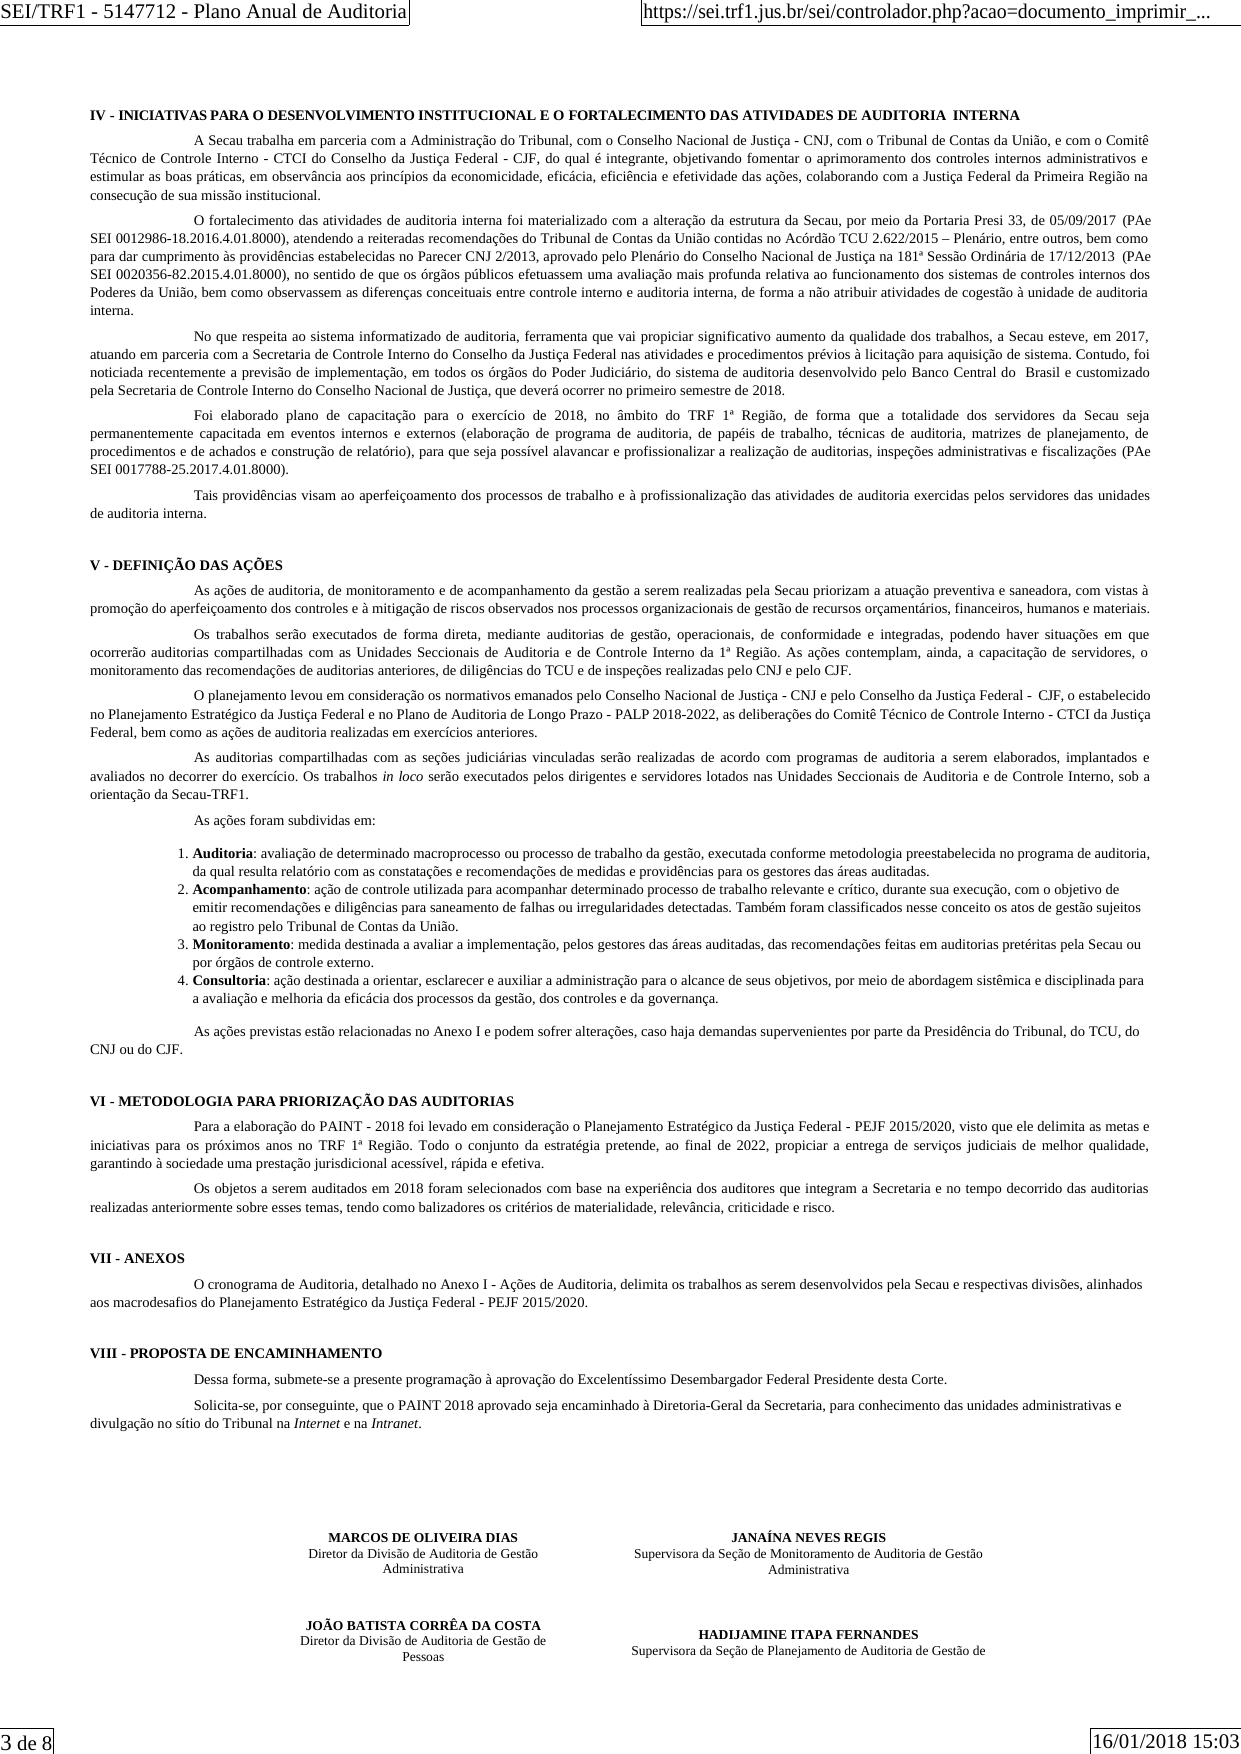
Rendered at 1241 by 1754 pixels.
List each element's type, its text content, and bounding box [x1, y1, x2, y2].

text Supervisora da Seção de Monitoramento de Auditoria de Gestão Administrativa [632, 1546, 984, 1577]
text Solicita-se, por conseguinte, que o PAINT 2018 aprovado seja encaminhado à Diretoria-Geral da Secretaria, para conhecimento das unidades administrativas e divulgação no sítio do Tribunal na Internet e na Intranet. [90, 1397, 1169, 1432]
text CNJ ou do CJF. [90, 1041, 1169, 1058]
text Diretor da Divisão de Auditoria de Gestão Administrativa [267, 1546, 579, 1577]
text O cronograma de Auditoria, detalhado no Anexo I - Ações de Auditoria, delimita os trabalhos as serem desenvolvidos pela Secau e respectivas divisões, alinhados [193, 1276, 1169, 1292]
text HADIJAMINE ITAPA FERNANDES [629, 1627, 988, 1643]
text As ações de auditoria, de monitoramento e de acompanhamento da gestão a serem realizadas pela Secau priorizam a atuação preventiva e saneadora, com vistas à promoção do aperfeiçoamento dos controles e à mitigação de riscos observados nos processos organizacionais de gestão de recursos orçamentários, financeiros, humanos e materiais. [90, 582, 1151, 617]
subtitle - METODOLOGIA PARA PRIORIZAÇÃO DAS AUDITORIAS [89, 1092, 1169, 1109]
text O planejamento levou em consideração os normativos emanados pelo Conselho Nacional de Justiça - CNJ e pelo Conselho da Justiça Federal - CJF, o estabelecido no Planejamento Estratégico da Justiça Federal e no Plano de Auditoria de Longo Prazo - PALP 2018-2022, as deliberações do Comitê Técnico de Controle Interno - CTCI da Justiça Federal, bem como as ações de auditoria realizadas em exercícios anteriores. [90, 687, 1151, 741]
text Foi elaborado plano de capacitação para o exercício de 2018, no âmbito do TRF 1ª Região, de forma que a totalidade dos servidores da Secau seja permanentemente capacitada em eventos internos e externos (elaboração de programa de auditoria, de papéis de trabalho, técnicas de auditoria, matrizes de planejamento, de procedimentos e de achados e construção de relatório), para que seja possível alavancar e profissionalizar a realização de auditorias, inspeções administrativas e fiscalizações (PAe SEI 0017788-25.2017.4.01.8000). [90, 407, 1151, 478]
text O fortalecimento das atividades de auditoria interna foi materializado com a alteração da estrutura da Secau, por meio da Portaria Presi 33, de 05/09/2017 (PAe SEI 0012986-18.2016.4.01.8000), atendendo a reiteradas recomendações do Tribunal de Contas da União contidas no Acórdão TCU 2.622/2015 – Plenário, entre outros, bem como para dar cumprimento às providências estabelecidas no Parecer CNJ 2/2013, aprovado pelo Plenário do Conselho Nacional de Justiça na 181ª Sessão Ordinária de 17/12/2013 (PAe SEI 0020356-82.2015.4.01.8000), no sentido de que os órgãos públicos efetuassem uma avaliação mais profunda relativa ao funcionamento dos sistemas de controles internos dos Poderes da União, bem como observassem as diferenças conceituais entre controle interno e auditoria interna, de forma a não atribuir atividades de cogestão à unidade de auditoria interna. [90, 212, 1151, 318]
subtitle - ANEXOS [89, 1250, 1169, 1267]
text JOÃO BATISTA CORRÊA DA COSTA [279, 1617, 568, 1633]
subtitle - PROPOSTA DE ENCAMINHAMENTO [89, 1345, 1169, 1362]
text MARCOS DE OLIVEIRA DIAS [267, 1530, 579, 1545]
list Consultoria: ação destinada a orientar, esclarecer e auxiliar a administração para o alcance de seus objetivos, por meio de abordagem sistêmica e disciplinada para a avaliação e melhoria da eficácia dos processos da gestão, dos controles e da governança. [177, 972, 1149, 1007]
list Acompanhamento: ação de controle utilizada para acompanhar determinado processo de trabalho relevante e crítico, durante sua execução, com o objetivo de emitir recomendações e diligências para saneamento de falhas ou irregularidades detectadas. Também foram classificados nesse conceito os atos de gestão sujeitos ao registro pelo Tribunal de Contas da União. [177, 881, 1148, 934]
subtitle - INICIATIVAS PARA O DESENVOLVIMENTO INSTITUCIONAL E O FORTALECIMENTO DAS ATIVIDADES DE AUDITORIA INTERNA [89, 106, 1169, 123]
text Tais providências visam ao aperfeiçoamento dos processos de trabalho e à profissionalização das atividades de auditoria exercidas pelos servidores das unidades de auditoria interna. [90, 487, 1151, 522]
list Monitoramento: medida destinada a avaliar a implementação, pelos gestores das áreas auditadas, das recomendações feitas em auditorias pretéritas pela Secau ou por órgãos de controle externo. [177, 936, 1147, 971]
text No que respeita ao sistema informatizado de auditoria, ferramenta que vai propiciar significativo aumento da qualidade dos trabalhos, a Secau esteve, em 2017, atuando em parceria com a Secretaria de Controle Interno do Conselho da Justiça Federal nas atividades e procedimentos prévios à licitação para aquisição de sistema. Contudo, foi noticiada recentemente a previsão de implementação, em todos os órgãos do Poder Judiciário, do sistema de auditoria desenvolvido pelo Banco Central do Brasil e customizado pela Secretaria de Controle Interno do Conselho Nacional de Justiça, que deverá ocorrer no primeiro semestre de 2018. [90, 327, 1151, 398]
text Os trabalhos serão executados de forma direta, mediante auditorias de gestão, operacionais, de conformidade e integradas, podendo haver situações em que ocorrerão auditorias compartilhadas com as Unidades Seccionais de Auditoria e de Controle Interno da 1ª Região. As ações contemplam, ainda, a capacitação de servidores, o monitoramento das recomendações de auditorias anteriores, de diligências do TCU e de inspeções realizadas pelo CNJ e pelo CJF. [90, 626, 1151, 678]
text JANAÍNA NEVES REGIS [632, 1530, 985, 1545]
text As auditorias compartilhadas com as seções judiciárias vinculadas serão realizadas de acordo com programas de auditoria a serem elaborados, implantados e avaliados no decorrer do exercício. Os trabalhos in loco serão executados pelos dirigentes e servidores lotados nas Unidades Seccionais de Auditoria e de Controle Interno, sob a orientação da Secau-TRF1. [90, 749, 1151, 803]
subtitle - DEFINIÇÃO DAS AÇÕES [89, 556, 1169, 573]
text A Secau trabalha em parceria com a Administração do Tribunal, com o Conselho Nacional de Justiça - CNJ, com o Tribunal de Contas da União, e com o Comitê Técnico de Controle Interno - CTCI do Conselho da Justiça Federal - CJF, do qual é integrante, objetivando fomentar o aprimoramento dos controles internos administrativos e estimular as boas práticas, em observância aos princípios da economicidade, eficácia, eficiência e efetividade das ações, colaborando com a Justiça Federal da Primeira Região na consecução de sua missão institucional. [90, 132, 1151, 203]
list Auditoria: avaliação de determinado macroprocesso ou processo de trabalho da gestão, executada conforme metodologia preestabelecida no programa de auditoria, da qual resulta relatório com as constatações e recomendações de medidas e providências para os gestores das áreas auditadas. [177, 845, 1157, 879]
text Os objetos a serem auditados em 2018 foram selecionados com base na experiência dos auditores que integram a Secretaria e no tempo decorrido das auditorias realizadas anteriormente sobre esses temas, tendo como balizadores os critérios de materialidade, relevância, criticidade e risco. [90, 1180, 1151, 1215]
text Diretor da Divisão de Auditoria de Gestão de Pessoas [278, 1633, 568, 1664]
text Supervisora da Seção de Planejamento de Auditoria de Gestão de [629, 1643, 988, 1658]
text aos macrodesafios do Planejamento Estratégico da Justiça Federal - PEJF 2015/2020. [90, 1294, 1169, 1311]
text Dessa forma, submete-se a presente programação à aprovação do Excelentíssimo Desembargador Federal Presidente desta Corte. [193, 1371, 1169, 1388]
text Para a elaboração do PAINT - 2018 foi levado em consideração o Planejamento Estratégico da Justiça Federal - PEJF 2015/2020, visto que ele delimita as metas e iniciativas para os próximos anos no TRF 1ª Região. Todo o conjunto da estratégia pretende, ao final de 2022, propiciar a entrega de serviços judiciais de melhor qualidade, garantindo à sociedade uma prestação jurisdicional acessível, rápida e efetiva. [90, 1118, 1151, 1172]
text As ações previstas estão relacionadas no Anexo I e podem sofrer alterações, caso haja demandas supervenientes por parte da Presidência do Tribunal, do TCU, do [193, 1023, 1169, 1039]
text As ações foram subdividas em: [193, 812, 1169, 828]
